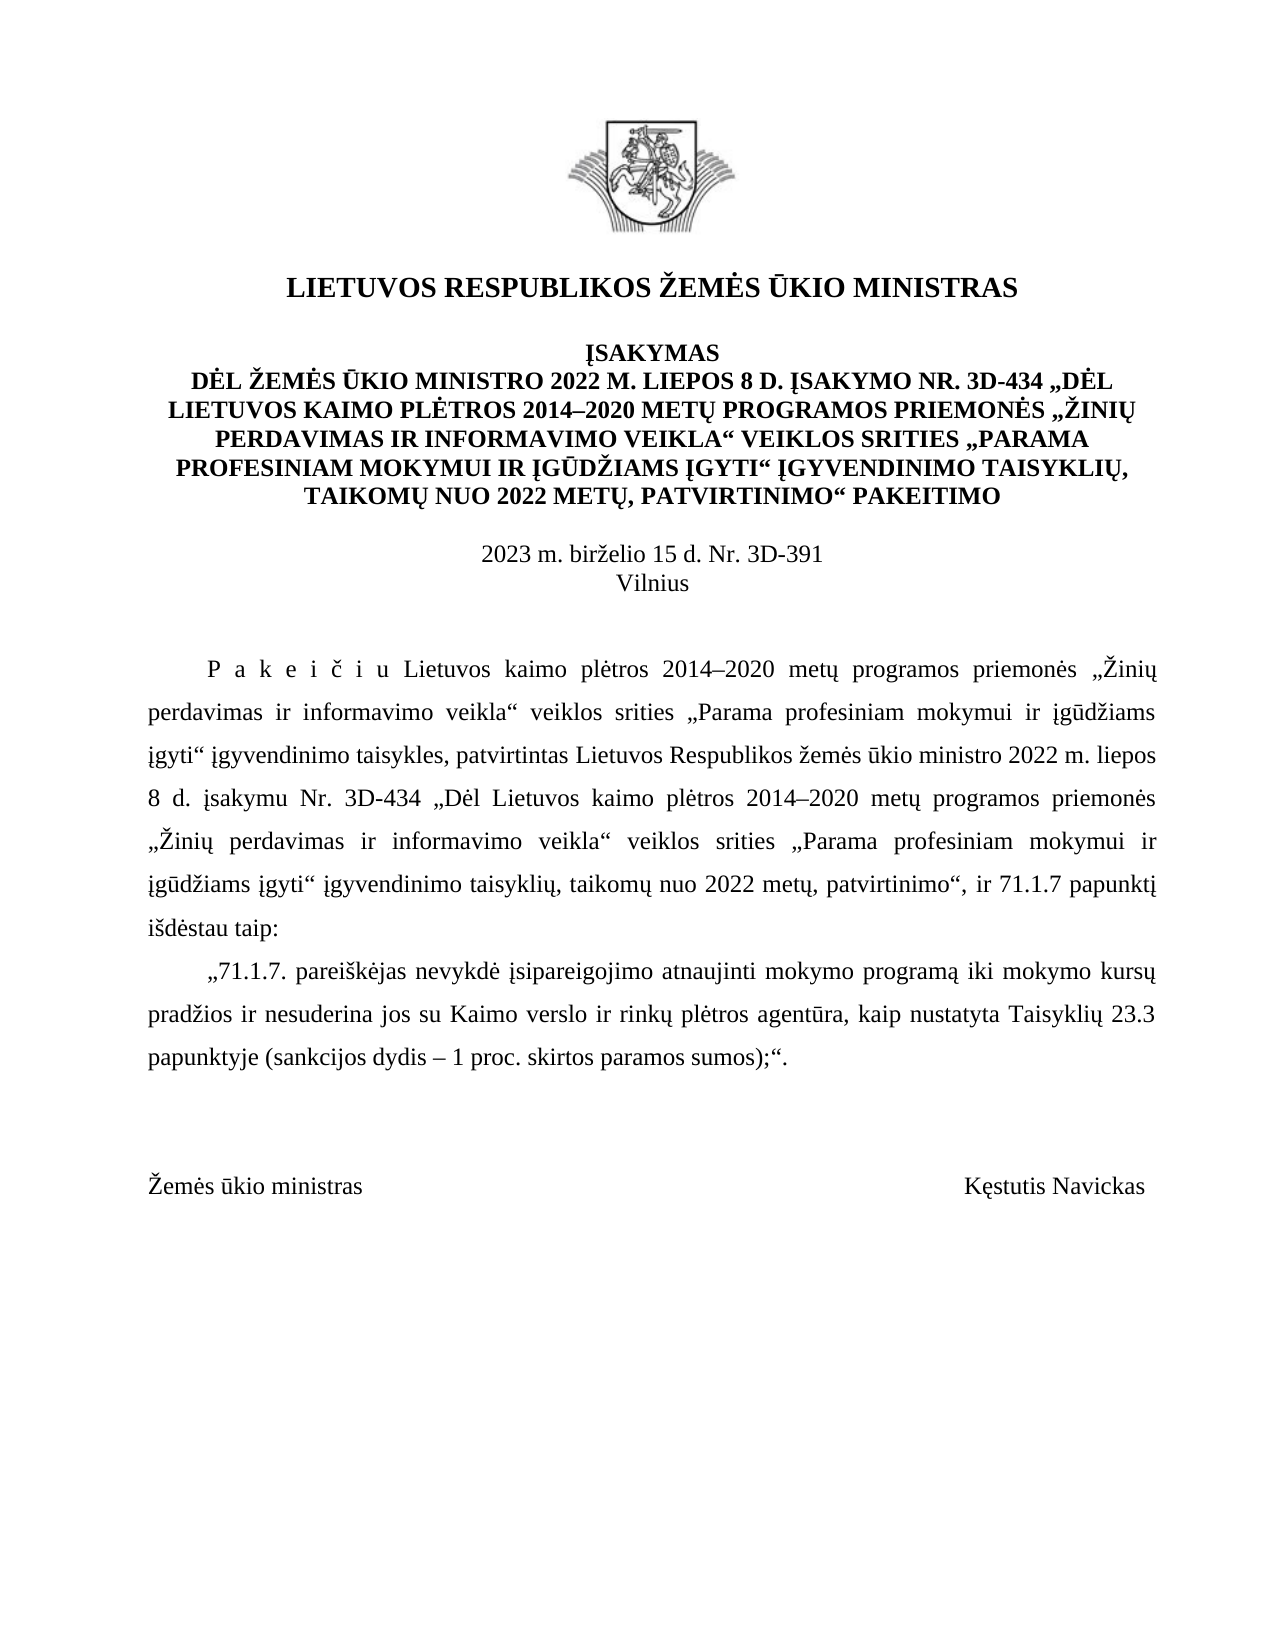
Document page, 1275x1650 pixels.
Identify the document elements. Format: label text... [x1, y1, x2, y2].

text LIETUVOS RESPUBLIKOS ŽEMĖS ŪKIO MINISTRAS [148, 271, 1157, 304]
text ĮSAKYMAS [148, 338, 1157, 366]
text DĖL ŽEMĖS ŪKIO MINISTRO 2022 M. LIEPOS 8 D. ĮSAKYMO NR. 3D-434 „dĖL LIETUVOS KAIMO PLĖTROS 2014–2020 METŲ PROGRAMOS PRIEMONĖS „ŽINIŲ PERDAVIMAS IR INFORMAVIMO VEIKLA“ VEIKLOS SRITIES „PARAMA PROFESINIAM MOKYMUI IR ĮGŪDŽIAMS ĮGYTI“ ĮGYVENDINIMO TAISYKLIŲ, taikomŲ nuo 2022 metų, PATVIRTINIMO“ PAKEITIMO [148, 366, 1157, 510]
text Žemės ūkio ministras Kęstutis Navickas [148, 1171, 1157, 1200]
text P a k e i č i u Lietuvos kaimo plėtros 2014–2020 metų programos priemonės „Žinių perdavimas ir informavimo veikla“ veiklos srities „Parama profesiniam mokymui ir įgūdžiams įgyti“ įgyvendinimo taisykles, patvirtintas Lietuvos Respublikos žemės ūkio ministro 2022 m. liepos 8 d. įsakymu Nr. 3D-434 „Dėl Lietuvos kaimo plėtros 2014–2020 metų programos priemonės „Žinių perdavimas ir informavimo veikla“ veiklos srities „Parama profesiniam mokymui ir įgūdžiams įgyti“ įgyvendinimo taisyklių, taikomų nuo 2022 metų, patvirtinimo“, ir 71.1.7 papunktį išdėstau taip: [148, 654, 1157, 941]
text Vilnius [148, 568, 1157, 596]
text „71.1.7. pareiškėjas nevykdė įsipareigojimo atnaujinti mokymo programą iki mokymo kursų pradžios ir nesuderina jos su Kaimo verslo ir rinkų plėtros agentūra, kaip nustatyta Taisyklių 23.3 papunktyje (sankcijos dydis – 1 proc. skirtos paramos sumos);“. [148, 956, 1157, 1071]
text 2023 m. birželio 15 d. Nr. 3D-391 [148, 539, 1157, 568]
